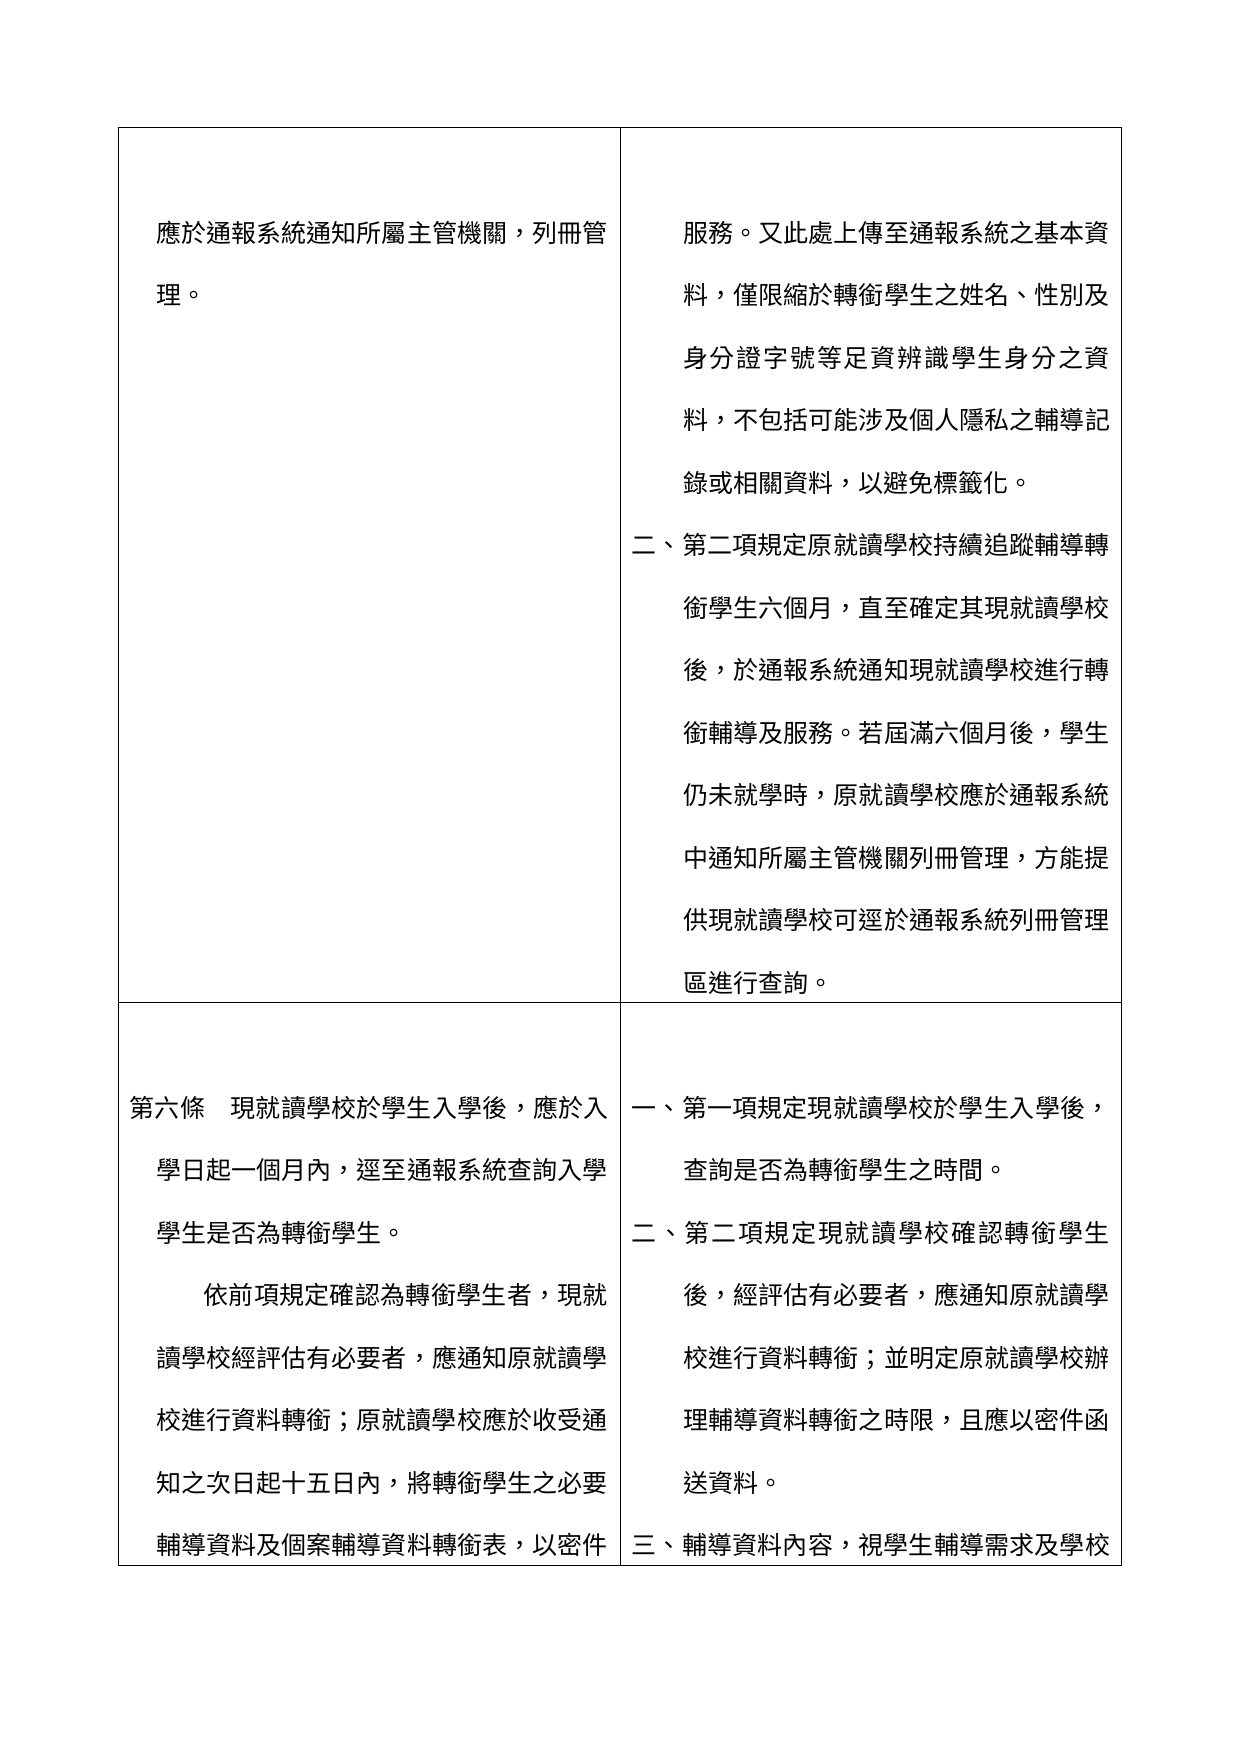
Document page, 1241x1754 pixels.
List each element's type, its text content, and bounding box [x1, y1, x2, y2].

table_cell 應於通報系統通知所屬主管機關，列冊管理。 [119, 128, 620, 1002]
table_cell 一、第一項規定現就讀學校於學生入學後，查詢是否為轉銜學生之時間。 二、第二項規定現就讀學校確認轉銜學生後，經評估有必要者，應通知原就讀學校進行資料轉銜；並明定原就讀學校辦理輔導資料轉銜之時限，且應以密件函送資料。 三、輔導資料內容，視學生輔導需求及學校 [621, 1003, 1121, 1564]
table_cell 服務。又此處上傳至通報系統之基本資料，僅限縮於轉銜學生之姓名、性別及身分證字號等足資辨識學生身分之資料，不包括可能涉及個人隱私之輔導記錄或相關資料，以避免標籤化。 二、第二項規定原就讀學校持續追蹤輔導轉銜學生六個月，直至確定其現就讀學校後，於通報系統通知現就讀學校進行轉銜輔導及服務。若屆滿六個月後，學生仍未就學時，原就讀學校應於通報系統中通知所屬主管機關列冊管理，方能提供現就讀學校可逕於通報系統列冊管理區進行查詢。 [621, 128, 1121, 1002]
table_cell 第六條 現就讀學校於學生入學後，應於入學日起一個月內，逕至通報系統查詢入學學生是否為轉銜學生。 依前項規定確認為轉銜學生者，現就讀學校經評估有必要者，應通知原就讀學校進行資料轉銜；原就讀學校應於收受通知之次日起十五日內，將轉銜學生之必要輔導資料及個案輔導資料轉銜表，以密件 [119, 1003, 620, 1564]
